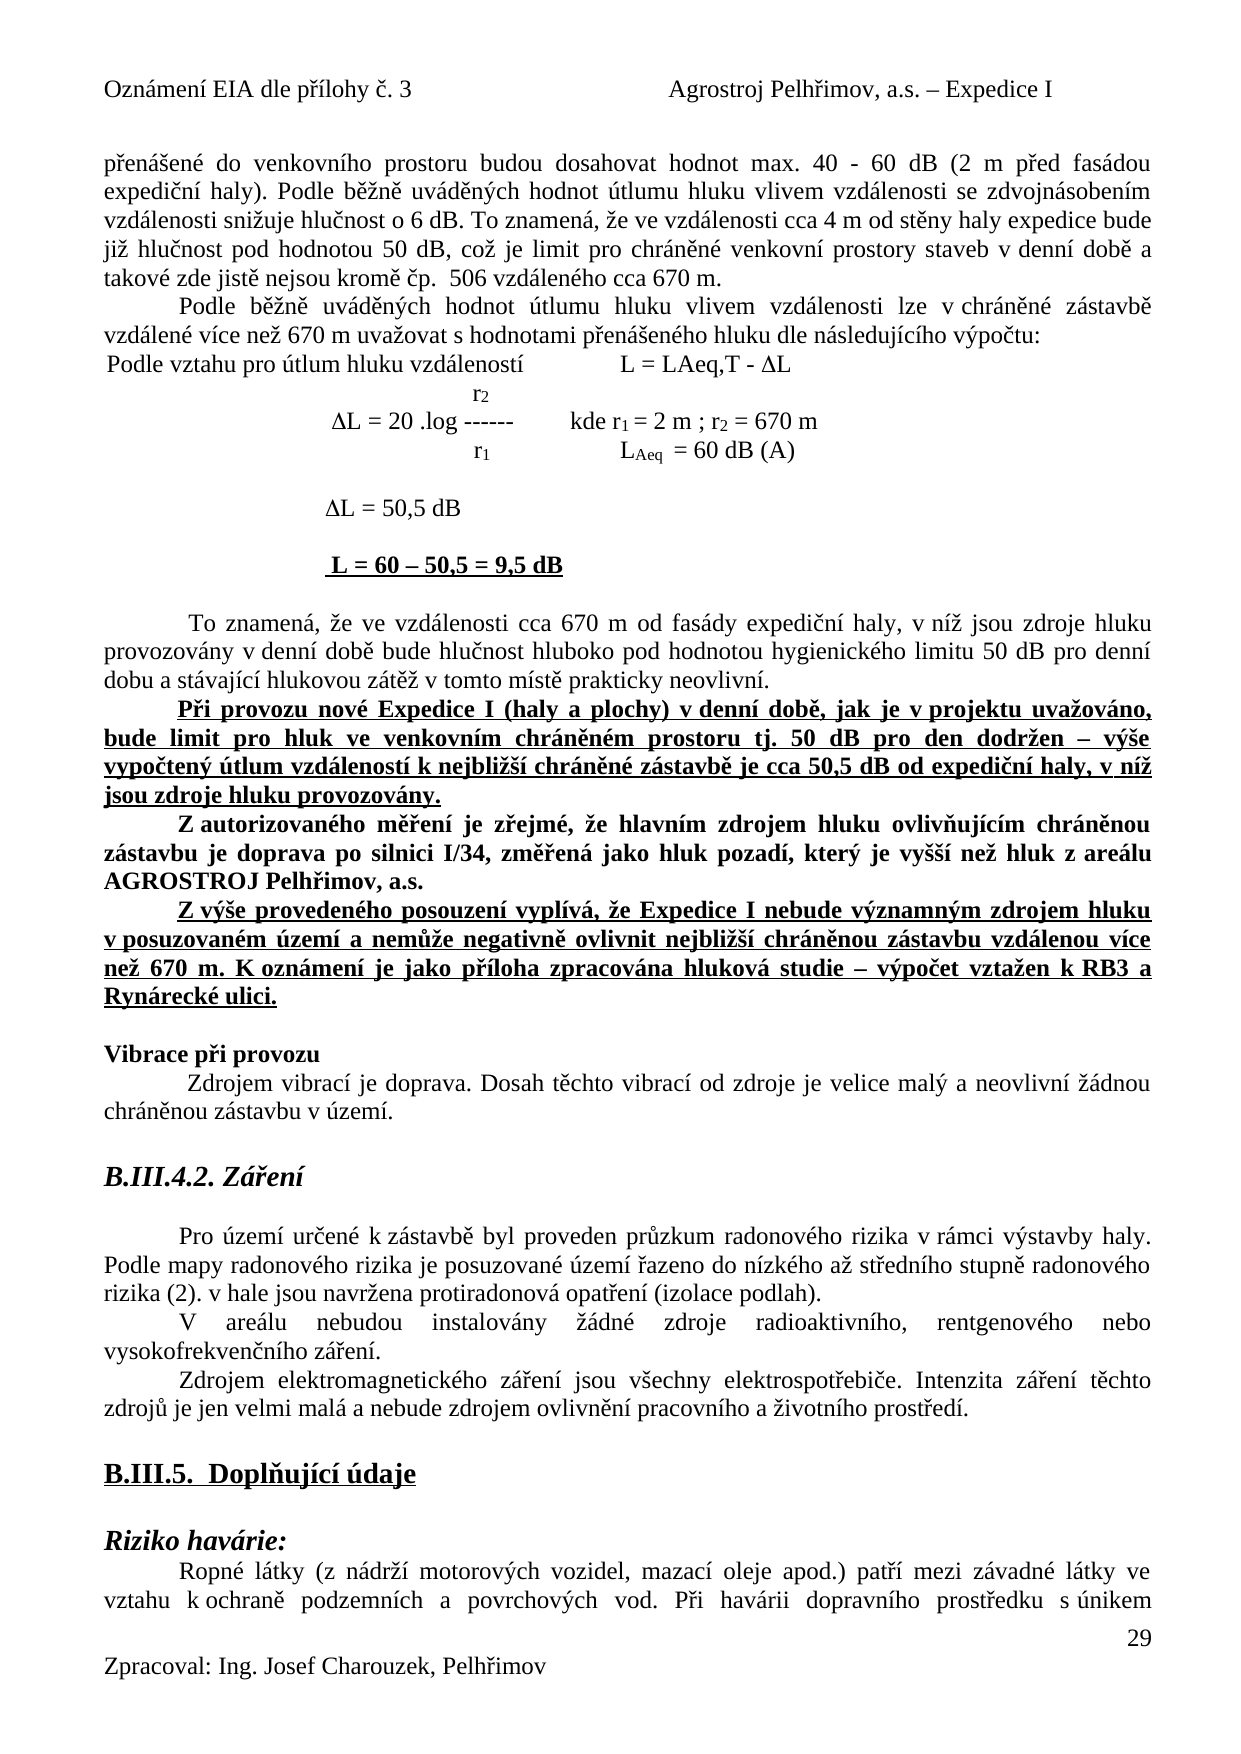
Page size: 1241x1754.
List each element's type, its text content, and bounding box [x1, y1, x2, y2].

text Zdrojem vibrací je doprava. Dosah těchto vibrací od zdroje je velice malý a neovlivní žádnou chráněnou zástavbu v území. [103, 1068, 1152, 1125]
text B.III.4.2. Záření [103, 1159, 1152, 1192]
text Podle vztahu pro útlum hluku vzdáleností L = LAeq,T - L [103, 349, 1152, 378]
text Zdrojem elektromagnetického záření jsou všechny elektrospotřebiče. Intenzita záření těchto zdrojů je jen velmi malá a nebude zdrojem ovlivnění pracovního a životního prostředí. [103, 1365, 1152, 1422]
text Podle běžně uváděných hodnot útlumu hluku vlivem vzdálenosti lze v chráněné zástavbě vzdálené více než 670 m uvažovat s hodnotami přenášeného hluku dle následujícího výpočtu: [103, 291, 1152, 349]
text B.III.5. Doplňující údaje [103, 1456, 1152, 1489]
text To znamená, že ve vzdálenosti cca 670 m od fasády expediční haly, v níž jsou zdroje hluku provozovány v denní době bude hlučnost hluboko pod hodnotou hygienického limitu 50 dB pro denní dobu a stávající hlukovou zátěž v tomto místě prakticky neovlivní. [103, 608, 1152, 694]
text Rynárecké ulici. [103, 979, 1152, 1010]
text Vibrace při provozu [103, 1039, 1152, 1068]
text r1 LAeq = 60 dB (A) [251, 435, 1152, 464]
text přenášené do venkovního prostoru budou dosahovat hodnot max. 40 - 60 dB (2 m před fasádou expediční haly). Podle běžně uváděných hodnot útlumu hluku vlivem vzdálenosti se zdvojnásobením vzdálenosti snižuje hlučnost o 6 dB. To znamená, že ve vzdálenosti cca 4 m od stěny haly expedice bude již hlučnost pod hodnotou 50 dB, což je limit pro chráněné venkovní prostory staveb v denní době a takové zde jistě nejsou kromě čp. 506 vzdáleného cca 670 m. [103, 148, 1152, 291]
text Z výše provedeného posouzení vyplívá, že Expedice I nebude významným zdrojem hluku v posuzovaném území a nemůže negativně ovlivnit nejbližší chráněnou zástavbu vzdálenou více než 670 m. K oznámení je jako příloha zpracována hluková studie – výpočet vztažen k RB3 a [103, 895, 1152, 978]
text Ropné látky (z nádrží motorových vozidel, mazací oleje apod.) patří mezi závadné látky ve vztahu k ochraně podzemních a povrchových vod. Při havárii dopravního prostředku s únikem [103, 1556, 1152, 1614]
text L = 50,5 dB [251, 493, 1152, 521]
text r2 [103, 378, 1152, 406]
text Z autorizovaného měření je zřejmé, že hlavním zdrojem hluku ovlivňujícím chráněnou zástavbu je doprava po silnici I/34, změřená jako hluk pozadí, který je vyšší než hluk z areálu AGROSTROJ Pelhřimov, a.s. [103, 809, 1152, 895]
text Při provozu nové Expedice I (haly a plochy) v denní době, jak je v projektu uvažováno, bude limit pro hluk ve venkovním chráněném prostoru tj. 50 dB pro den dodržen – výše vypočtený útlum vzdáleností k nejbližší chráněné zástavbě je cca 50,5 dB od expediční haly, v níž [103, 694, 1152, 776]
text Pro území určené k zástavbě byl proveden průzkum radonového rizika v rámci výstavby haly. Podle mapy radonového rizika je posuzované území řazeno do nízkého až středního stupně radonového rizika (2). v hale jsou navržena protiradonová opatření (izolace podlah). [103, 1221, 1152, 1307]
text Riziko havárie: [103, 1523, 1152, 1556]
text L = 20 .log ------ kde r1 = 2 m ; r2 = 670 m [251, 406, 1152, 435]
text L = 60 – 50,5 = 9,5 dB [251, 550, 1152, 579]
text V areálu nebudou instalovány žádné zdroje radioaktivního, rentgenového nebo vysokofrekvenčního záření. [103, 1307, 1152, 1365]
text jsou zdroje hluku provozovány. [103, 777, 1152, 809]
